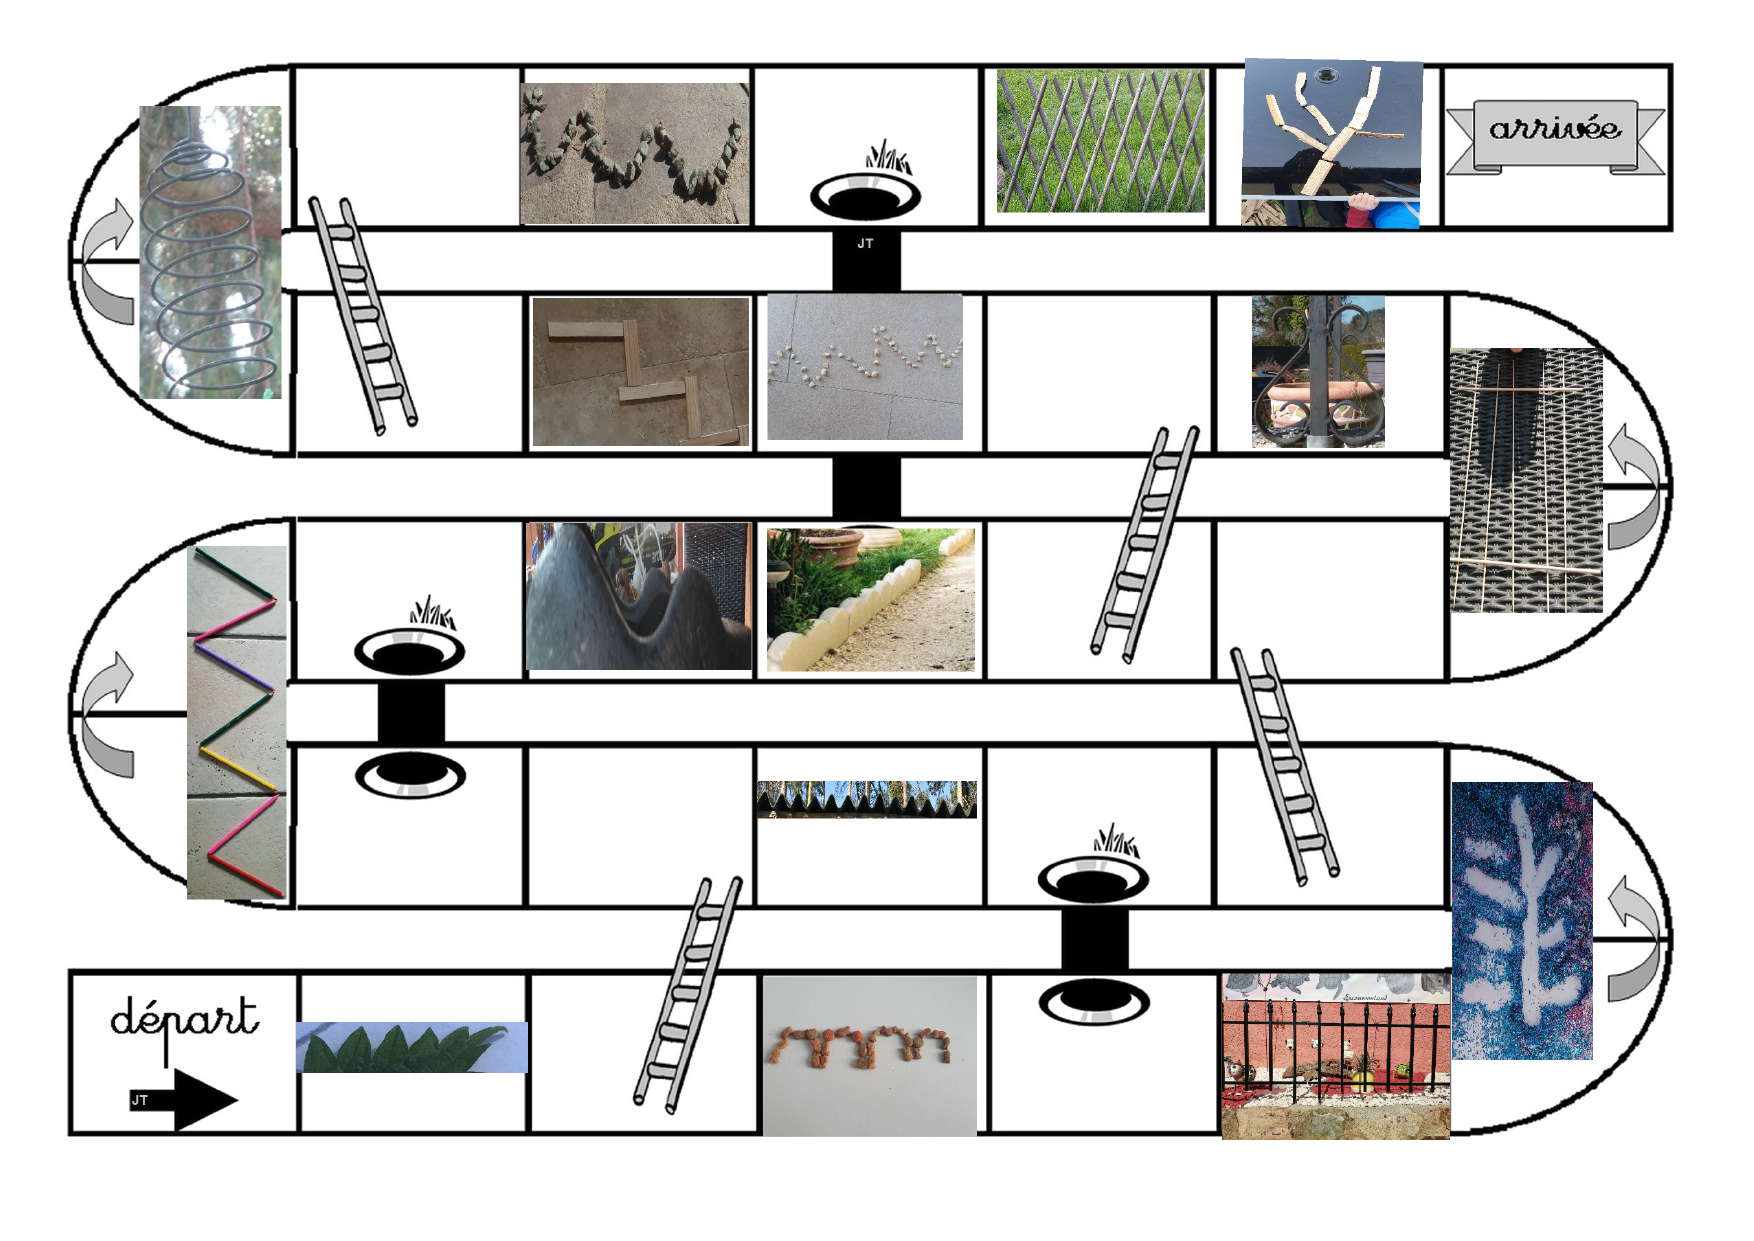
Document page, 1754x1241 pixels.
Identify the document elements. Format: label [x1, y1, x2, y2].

picture [37, 51, 1667, 1144]
